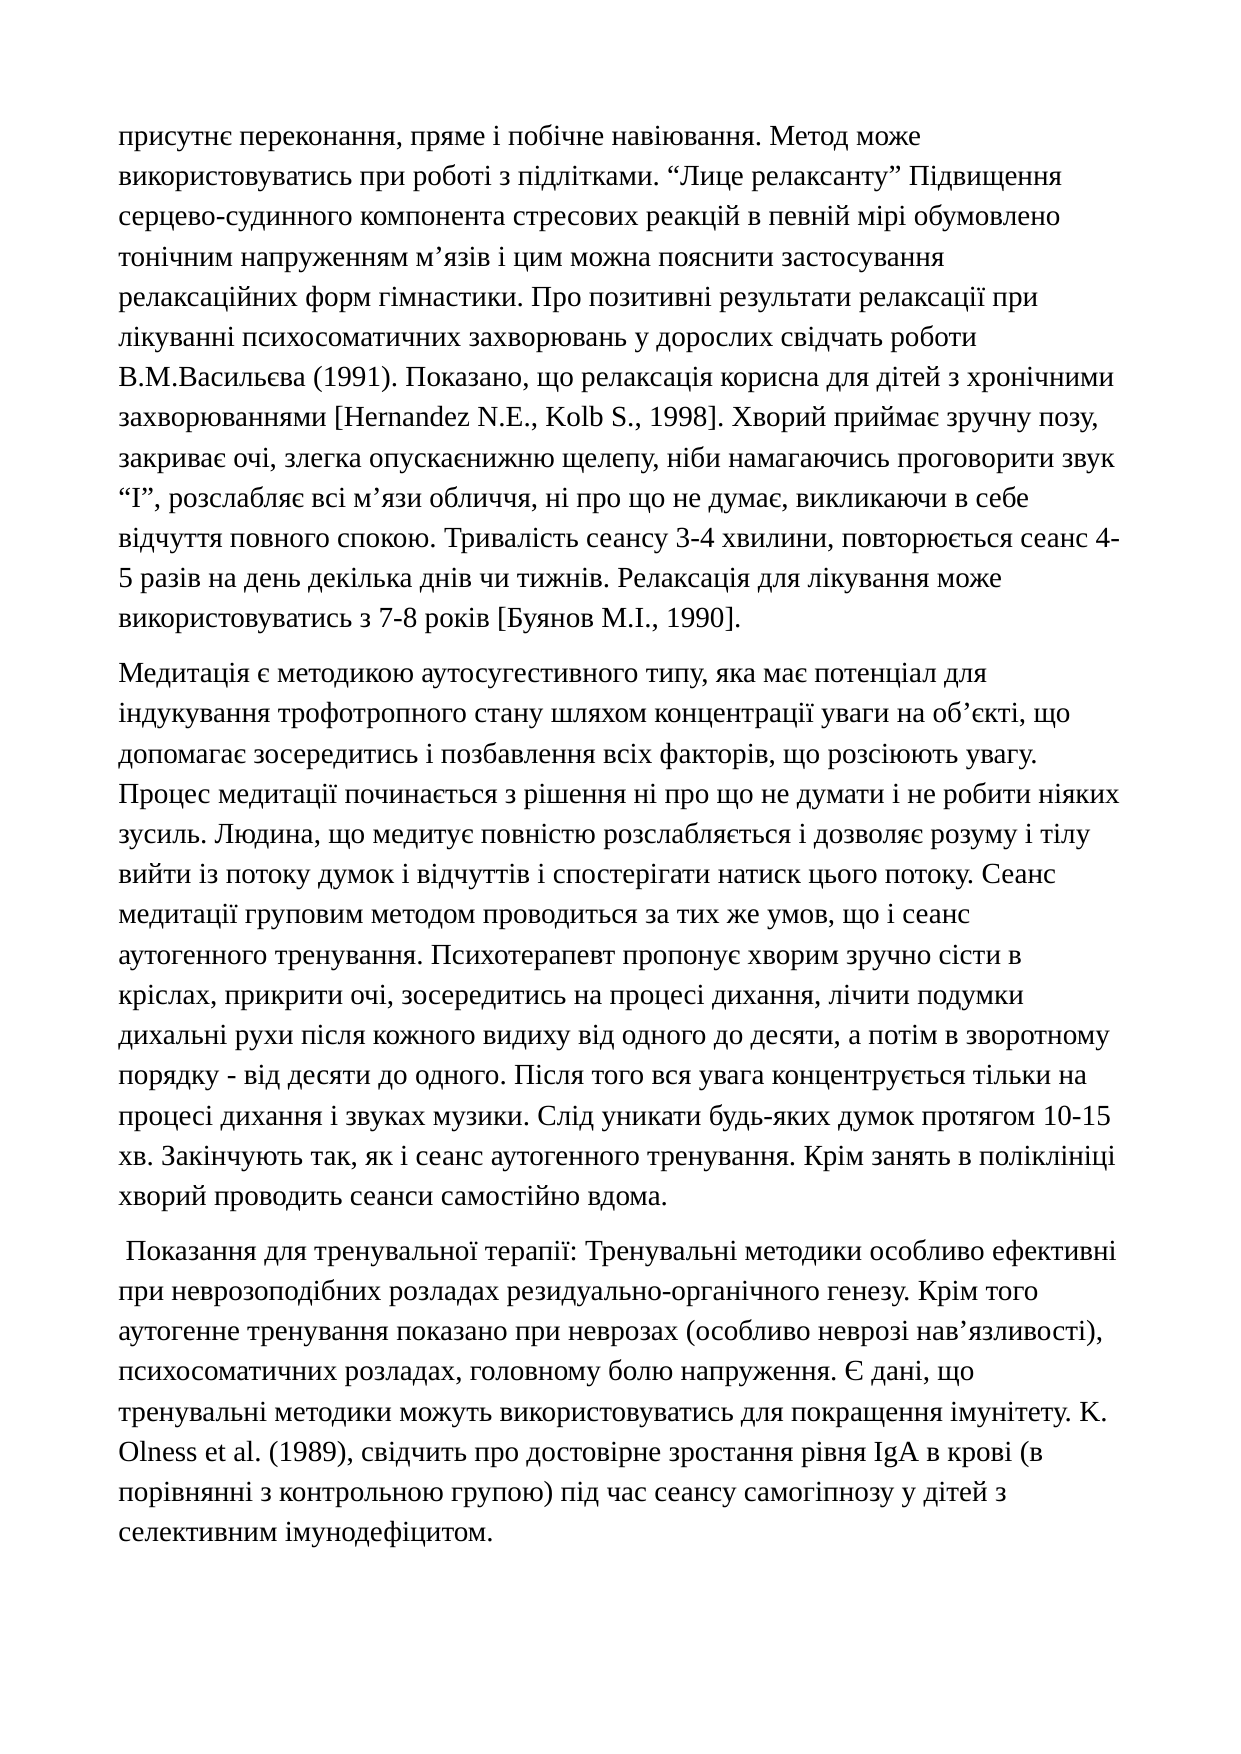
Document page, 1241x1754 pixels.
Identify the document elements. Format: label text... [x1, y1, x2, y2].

text Медитація є методикою аутосугестивного типу, яка має потенціал для індукування трофотропного стану шляхом концентрації уваги на об’єкті, що допомагає зосередитись і позбавлення всіх факторів, що розсіюють увагу. Процес медитації починається з рішення ні про що не думати і не робити ніяких зусиль. Людина, що медитує повністю розслабляється і дозволяє розуму і тілу вийти із потоку думок і відчуттів і спостерігати натиск цього потоку. Сеанс медитації груповим методом проводиться за тих же умов, що і сеанс аутогенного тренування. Психотерапевт пропонує хворим зручно сісти в кріслах, прикрити очі, зосередитись на процесі дихання, лічити подумки дихальні рухи після кожного видиху від одного до десяти, а потім в зворотному порядку - від десяти до одного. Після того вся увага концентрується тільки на процесі дихання і звуках музики. Слід уникати будь-яких думок протягом 10-15 хв. Закінчують так, як і сеанс аутогенного тренування. Крім занять в поліклініці хворий проводить сеанси самостійно вдома. [118, 655, 1122, 1212]
text Показання для тренувальної терапії: Тренувальні методики особливо ефективні при неврозоподібних розладах резидуально-органічного генезу. Крім того аутогенне тренування показано при неврозах (особливо неврозі нав’язливості), психосоматичних розладах, головному болю напруження. Є дані, що тренувальні методики можуть використовуватись для покращення імунітету. K. Olness et al. (1989), свідчить про достовірне зростання рівня IgА в крові (в порівнянні з контрольною групою) під час сеансу самогіпнозу у дітей з селективним імунодефіцитом. [118, 1233, 1122, 1548]
text присутнє переконання, пряме і побічне навіювання. Метод може використовуватись при роботі з підлітками. “Лице релаксанту” Підвищення серцево-судинного компонента стресових реакцій в певній мірі обумовлено тонічним напруженням м’язів і цим можна пояснити застосування релаксаційних форм гімнастики. Про позитивні результати релаксації при лікуванні психосоматичних захворювань у дорослих свідчать роботи В.М.Васильєва (1991). Показано, що релаксація корисна для дітей з хронічними захворюваннями [Hernandez N.E., Kolb S., 1998]. Хворий приймає зручну позу, закриває очі, злегка опускаєнижню щелепу, ніби намагаючись проговорити звук “І”, розслабляє всі м’язи обличчя, ні про що не думає, викликаючи в себе відчуття повного спокою. Тривалість сеансу 3-4 хвилини, повторюється сеанс 4-5 разів на день декілька днів чи тижнів. Релаксація для лікування може використовуватись з 7-8 років [Буянов М.І., 1990]. [118, 118, 1122, 634]
